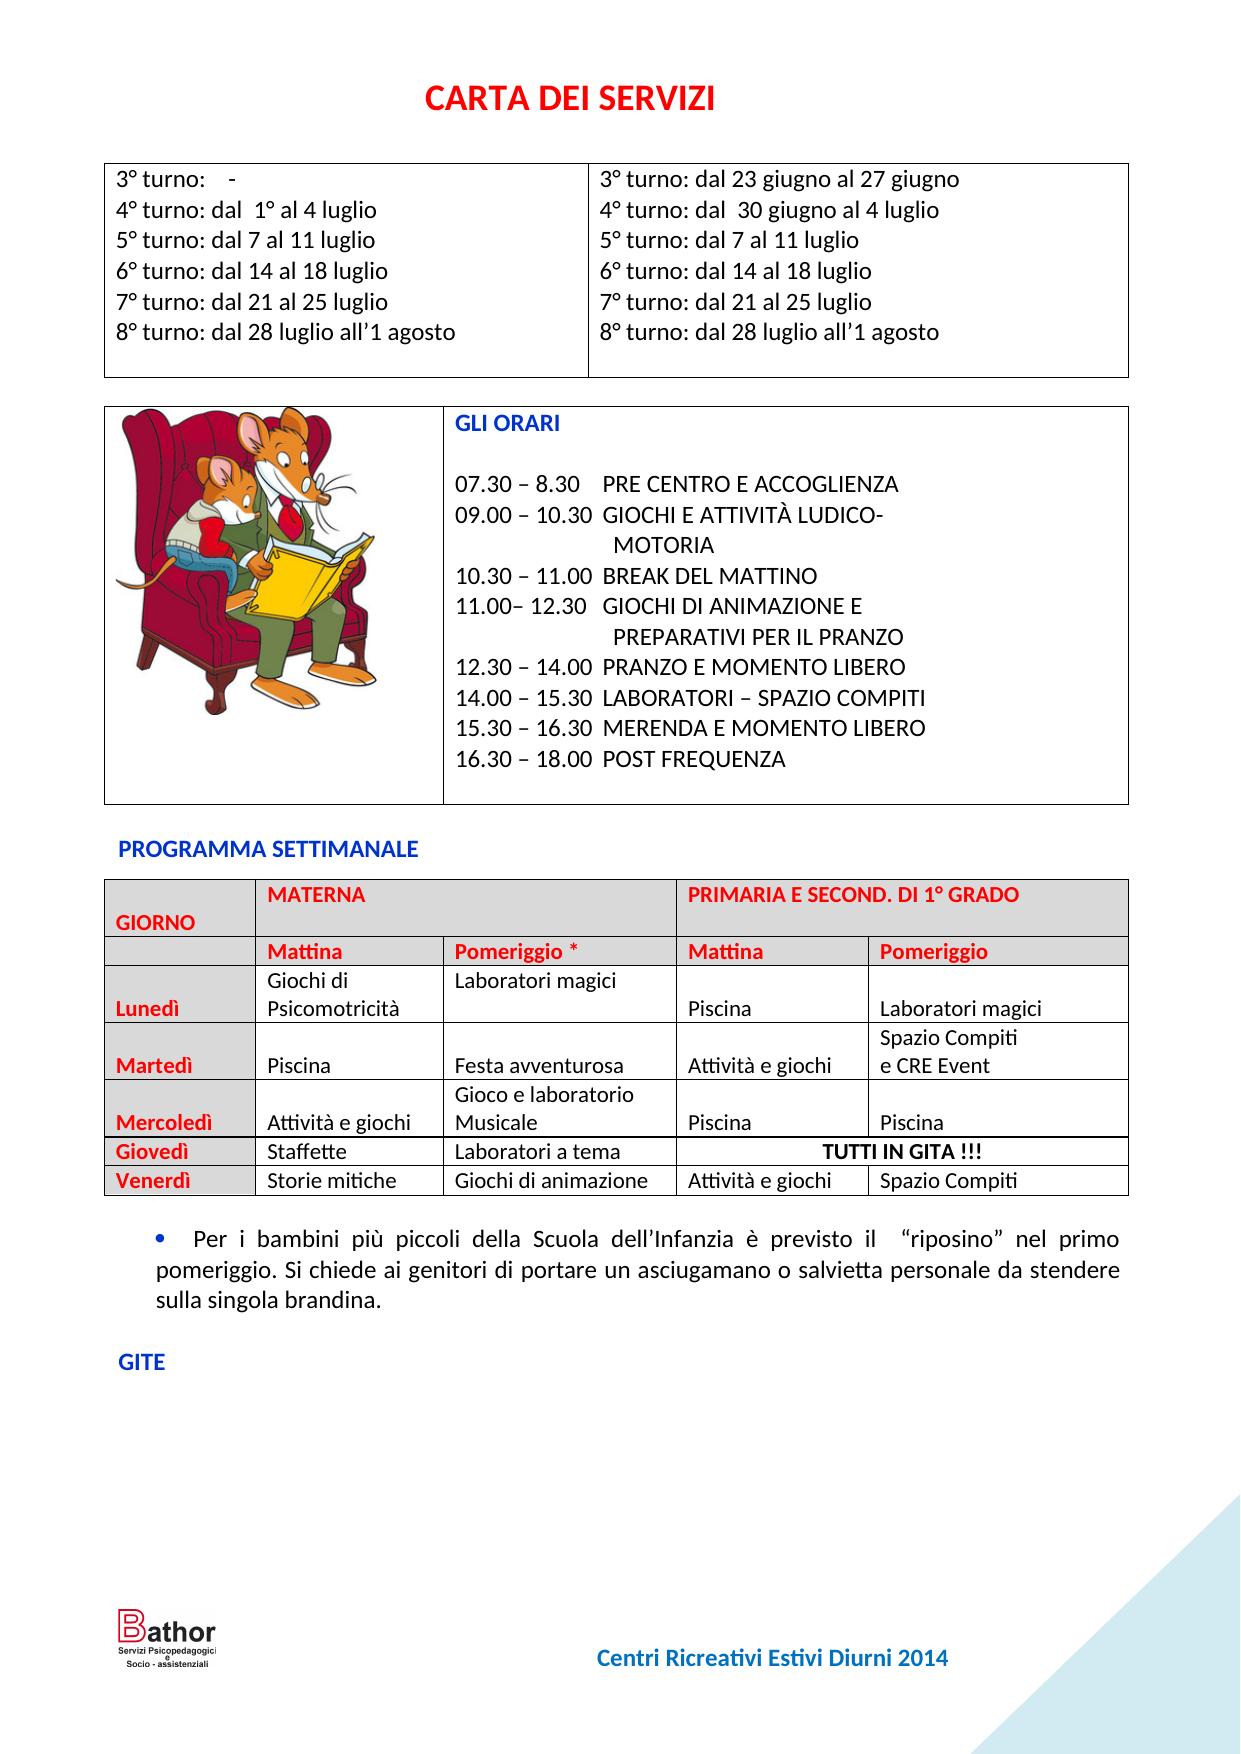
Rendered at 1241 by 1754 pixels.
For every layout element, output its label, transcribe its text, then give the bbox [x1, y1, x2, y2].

table_cell Giochi di Psicomotricità [256, 966, 443, 1022]
table_cell TUTTI IN GITA !!! [677, 1138, 1128, 1165]
table_cell Spazio Compiti [869, 1166, 1128, 1194]
table_cell Storie mitiche [256, 1166, 443, 1194]
table_cell Mattina [677, 937, 868, 965]
table_cell Giovedì [105, 1138, 255, 1165]
table_cell Spazio Compiti e CRE Event [869, 1023, 1128, 1079]
table_cell Piscina [869, 1080, 1128, 1136]
table_cell Piscina [677, 966, 868, 1022]
table_cell Laboratori a tema [444, 1138, 676, 1165]
table_cell Attività e giochi [677, 1166, 868, 1194]
table_header GIORNO [105, 880, 255, 936]
table_header GLI ORARI 07.30 – 8.30 PRE CENTRO E ACCOGLIENZA 09.00 – 10.30 GIOCHI E ATTIVITà LUDICO- MOTORIA 10.30 – 11.00 BREAK DEL MATTINO 11.00– 12.30 GIOCHI DI ANIMAZIONE E PREPARATIVI PER IL PRANZO 12.30 – 14.00 PRANZO E MOMENTO LIBERO 14.00 – 15.30 LABORATORI – SPAZIO COMPITI 15.30 – 16.30 MERENDA E MOMENTO LIBERO 16.30 – 18.00 POST FREQUENZA [444, 407, 1128, 804]
table_cell Pomeriggio * [444, 937, 676, 965]
table_header [105, 407, 443, 804]
table_cell Mercoledì [105, 1080, 255, 1136]
text GITE [118, 1346, 1122, 1376]
table_cell [105, 937, 255, 965]
table_header PRIMARIA E SECOND. DI 1° GRADO [677, 880, 1128, 936]
table_cell Laboratori magici [869, 966, 1128, 1022]
picture [115, 407, 377, 715]
table_cell Giochi di animazione [444, 1166, 676, 1194]
table_header MATERNA [256, 880, 676, 936]
table_cell Piscina [677, 1080, 868, 1136]
table_cell Pomeriggio [869, 937, 1128, 965]
table_cell Staffette [256, 1138, 443, 1165]
table_cell Attività e giochi [677, 1023, 868, 1079]
picture [118, 1609, 216, 1667]
table_cell Lunedì [105, 966, 255, 1022]
table_cell - 3° turno: - 4° turno: dal 1° al 4 luglio 5° turno: dal 7 al 11 luglio 6° turno: dal 14 al 18 luglio 7° turno: dal 21 al 25 luglio 8° turno: dal 28 luglio all’1 agosto [105, 164, 588, 377]
table_cell Gioco e laboratorio Musicale [444, 1080, 676, 1136]
table_cell Laboratori magici [444, 966, 676, 1022]
table_cell Martedì [105, 1023, 255, 1079]
text PROGRAMMA SETTIMANALE [118, 833, 1122, 864]
table_cell Festa avventurosa [444, 1023, 676, 1079]
table_cell Piscina [256, 1023, 443, 1079]
table_cell Venerdì [105, 1166, 255, 1194]
table_cell Mattina [256, 937, 443, 965]
table_cell 3° turno: dal 23 giugno al 27 giugno 4° turno: dal 30 giugno al 4 luglio 5° turno: dal 7 al 11 luglio 6° turno: dal 14 al 18 luglio 7° turno: dal 21 al 25 luglio 8° turno: dal 28 luglio all’1 agosto [589, 164, 1128, 377]
list Per i bambini più piccoli della Scuola dell’Infanzia è previsto il “riposino” nel primo pomeriggio. Si chiede ai genitori di portare un asciugamano o salvietta personale da stendere sulla singola brandina. [156, 1223, 1122, 1315]
table_cell Attività e giochi [256, 1080, 443, 1136]
